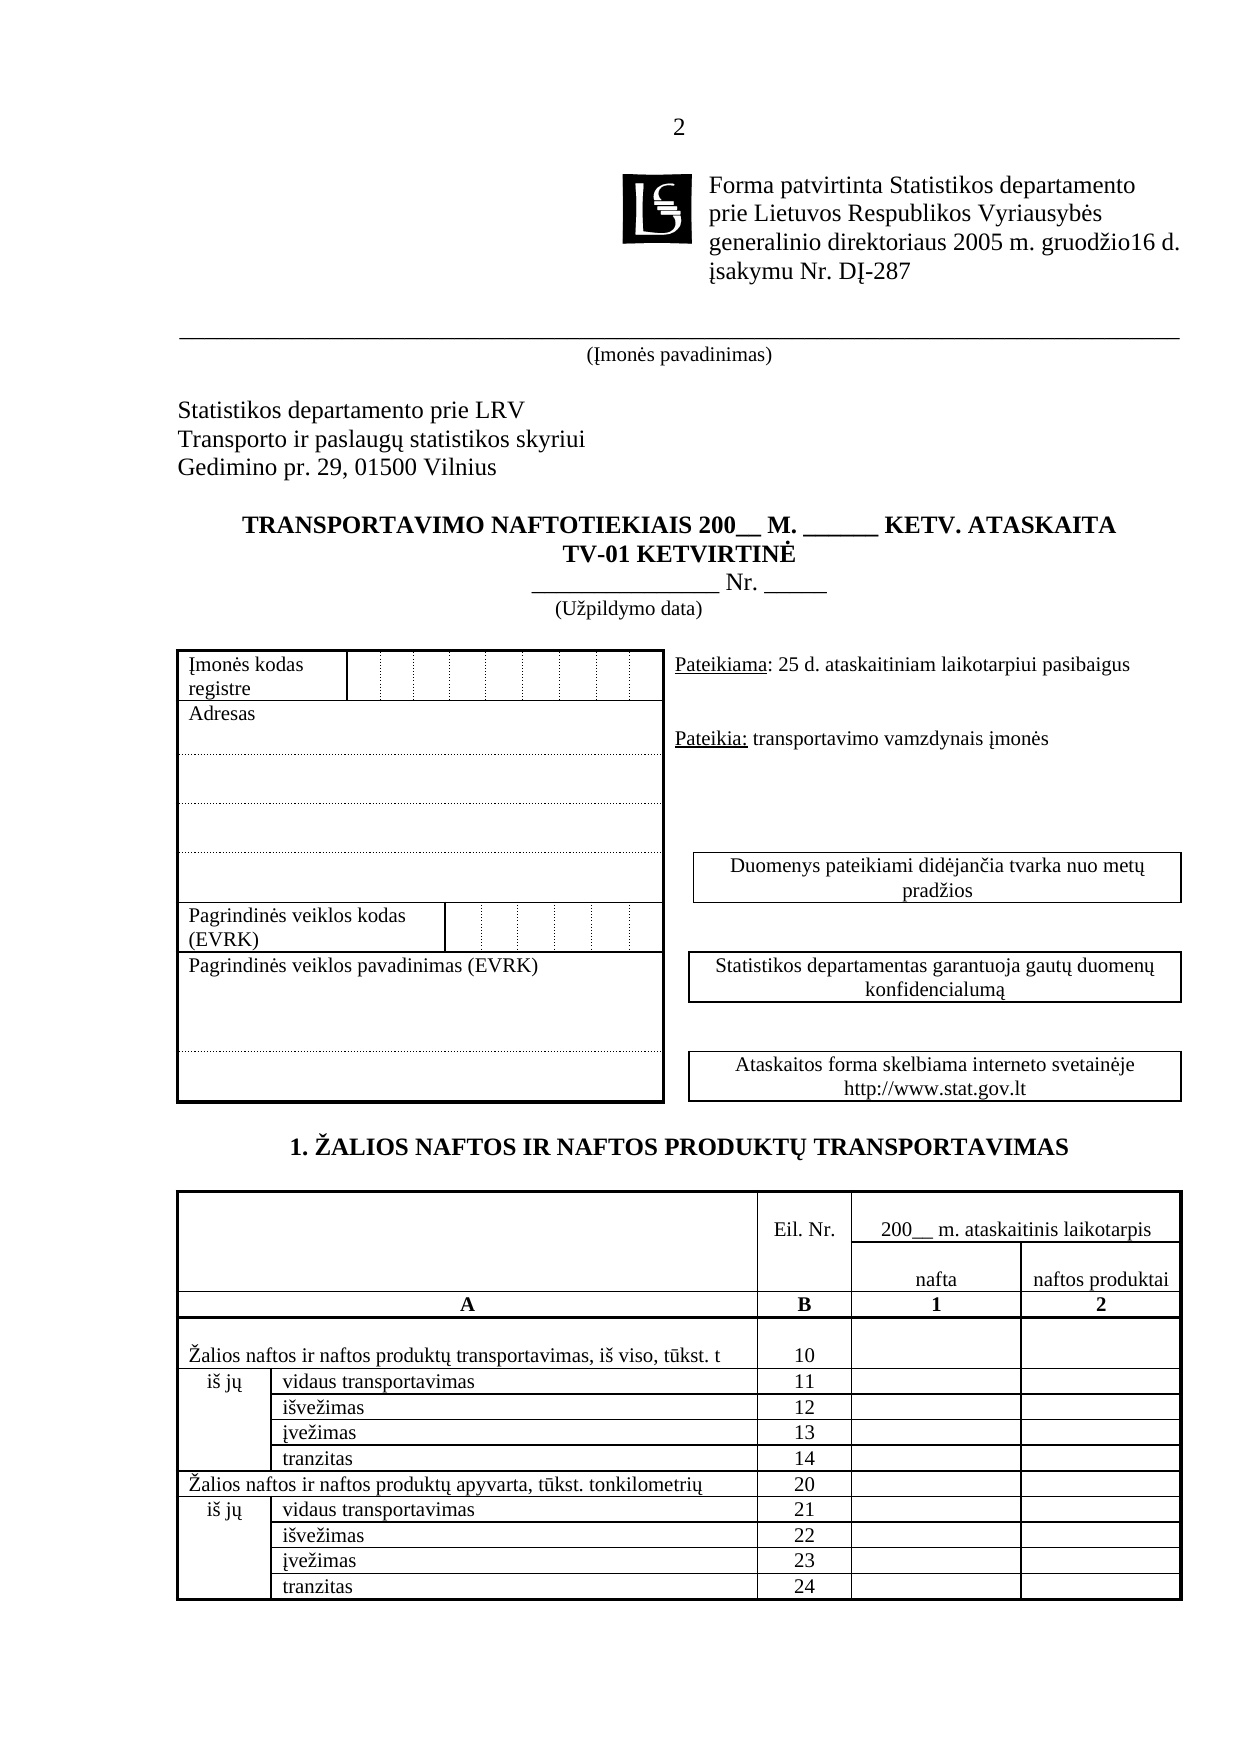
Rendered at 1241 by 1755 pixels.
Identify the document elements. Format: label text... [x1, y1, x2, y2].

table_cell [852, 1548, 1020, 1572]
table_cell [1022, 1548, 1179, 1572]
table_cell [852, 1369, 1020, 1393]
table_cell Žalios naftos ir naftos produktų transportavimas, iš viso, tūkst. t [179, 1319, 757, 1367]
table_cell [665, 902, 1181, 951]
table_cell [179, 1051, 662, 1100]
table_cell vidaus transportavimas [272, 1369, 757, 1393]
table_cell Žalios naftos ir naftos produktų apyvarta, tūkst. tonkilometrių [179, 1472, 757, 1496]
table_cell 10 [758, 1319, 851, 1367]
table_cell Pateikia: transportavimo vamzdynais įmonės [665, 725, 1181, 753]
text Forma patvirtinta Statistikos departamento [177, 170, 1187, 198]
table_cell [852, 1574, 1020, 1598]
table_cell [1022, 1395, 1179, 1419]
table_cell [1022, 1319, 1179, 1367]
table_cell išvežimas [272, 1523, 757, 1547]
text generalinio direktoriaus 2005 m. gruodžio16 d. [177, 227, 1187, 256]
table_cell Pagrindinės veiklos kodas (EVRK) [179, 903, 444, 951]
table_header [450, 652, 486, 700]
table_cell [179, 1521, 270, 1547]
table_cell [852, 1319, 1020, 1367]
table_cell tranzitas [272, 1446, 757, 1470]
table_cell naftos produktai [1022, 1243, 1179, 1291]
table_cell [852, 1395, 1020, 1419]
table_cell [179, 1444, 270, 1470]
table_cell [630, 903, 662, 951]
table_cell [665, 951, 688, 1001]
text TV-01 ketvirtinė [177, 539, 1181, 567]
table_cell [665, 700, 1181, 725]
table_cell [852, 1523, 1020, 1547]
table_cell [446, 903, 481, 951]
table_cell [665, 754, 1181, 803]
table_cell [665, 1051, 688, 1100]
text Transportavimo naftotiekiais 200__ m. ______ ketv. ataskaita [177, 510, 1181, 539]
table_header 200__ m. ataskaitinis laikotarpis [852, 1193, 1179, 1241]
table_header [596, 652, 629, 700]
table_header [414, 652, 449, 700]
table_header [522, 652, 559, 700]
table_cell Duomenys pateikiami didėjančia tvarka nuo metų pradžios [694, 853, 1180, 902]
table_cell [1022, 1574, 1179, 1598]
table_header Pateikiama: 25 d. ataskaitiniam laikotarpiui pasibaigus [665, 649, 1181, 700]
table_cell [179, 803, 662, 852]
table_cell [1022, 1497, 1179, 1521]
table_cell [1022, 1420, 1179, 1444]
table_cell [758, 1241, 851, 1291]
table_cell [179, 852, 662, 902]
table_cell [179, 1419, 270, 1444]
table_cell [665, 852, 693, 902]
table_header Eil. Nr. [758, 1193, 851, 1241]
table_cell [665, 803, 1181, 852]
table_cell iš jų [179, 1369, 270, 1393]
table_cell 14 [758, 1446, 851, 1470]
table_cell [592, 903, 629, 951]
table_cell [689, 1003, 1181, 1051]
text ________________________________________________________________________________ [177, 313, 1181, 342]
table_cell iš jų [179, 1497, 270, 1521]
table_cell [1022, 1369, 1179, 1393]
text (Įmonės pavadinimas) [177, 342, 1181, 366]
table_cell [179, 1001, 662, 1051]
table_cell [852, 1420, 1020, 1444]
table_cell [1022, 1446, 1179, 1470]
table_cell [665, 1001, 689, 1051]
text įsakymu Nr. DĮ-287 [177, 256, 1187, 285]
table_cell 11 [758, 1369, 851, 1393]
text Transporto ir paslaugų statistikos skyriui [177, 424, 1181, 452]
table_cell B [758, 1292, 851, 1316]
table_cell 13 [758, 1420, 851, 1444]
table_cell [555, 903, 592, 951]
table_cell Pagrindinės veiklos pavadinimas (EVRK) [179, 953, 662, 1001]
table_cell A [179, 1292, 757, 1316]
table_cell [179, 1547, 270, 1572]
table_cell 20 [758, 1472, 851, 1496]
table_cell išvežimas [272, 1395, 757, 1419]
text (Užpildymo data) [177, 596, 1181, 620]
table_cell Ataskaitos forma skelbiama interneto svetainėje http://www.stat.gov.lt [690, 1052, 1180, 1100]
table_cell 23 [758, 1548, 851, 1572]
text Statistikos departamento prie LRV [177, 395, 1181, 424]
table_cell [852, 1497, 1020, 1521]
table_cell 12 [758, 1395, 851, 1419]
table_cell [179, 725, 662, 753]
table_header Įmonės kodas registre [179, 652, 346, 700]
table_header [486, 652, 522, 700]
table_cell 21 [758, 1497, 851, 1521]
table_cell 24 [758, 1574, 851, 1598]
text prie Lietuvos Respublikos Vyriausybės [694, 198, 1187, 227]
text 1. Žalios naftos ir naftos produktų transportavimas [177, 1132, 1181, 1161]
table_cell [518, 903, 554, 951]
table_header [559, 652, 596, 700]
table_cell [179, 1573, 270, 1598]
table_cell įvežimas [272, 1420, 757, 1444]
text Gedimino pr. 29, 01500 Vilnius [177, 452, 1181, 481]
table_header [179, 1193, 757, 1241]
table_cell įvežimas [272, 1548, 757, 1572]
table_cell vidaus transportavimas [272, 1497, 757, 1521]
table_cell [1022, 1523, 1179, 1547]
table_cell Adresas [179, 701, 662, 725]
table_cell [852, 1472, 1020, 1496]
table_cell nafta [852, 1243, 1020, 1291]
table_cell [179, 1241, 757, 1291]
table_header [380, 652, 414, 700]
table_cell [179, 1393, 270, 1419]
table_cell Statistikos departamentas garantuoja gautų duomenų konfidencialumą [690, 953, 1180, 1001]
text [177, 198, 622, 227]
text _______________ Nr. _____ [177, 567, 1181, 596]
table_header [348, 652, 380, 700]
table_cell 22 [758, 1523, 851, 1547]
table_cell [1022, 1472, 1179, 1496]
table_cell [852, 1446, 1020, 1470]
table_cell tranzitas [272, 1574, 757, 1598]
table_header [630, 652, 662, 700]
table_cell [179, 754, 662, 803]
table_cell 1 [852, 1292, 1020, 1316]
table_cell [481, 903, 518, 951]
table_cell 2 [1022, 1292, 1179, 1316]
